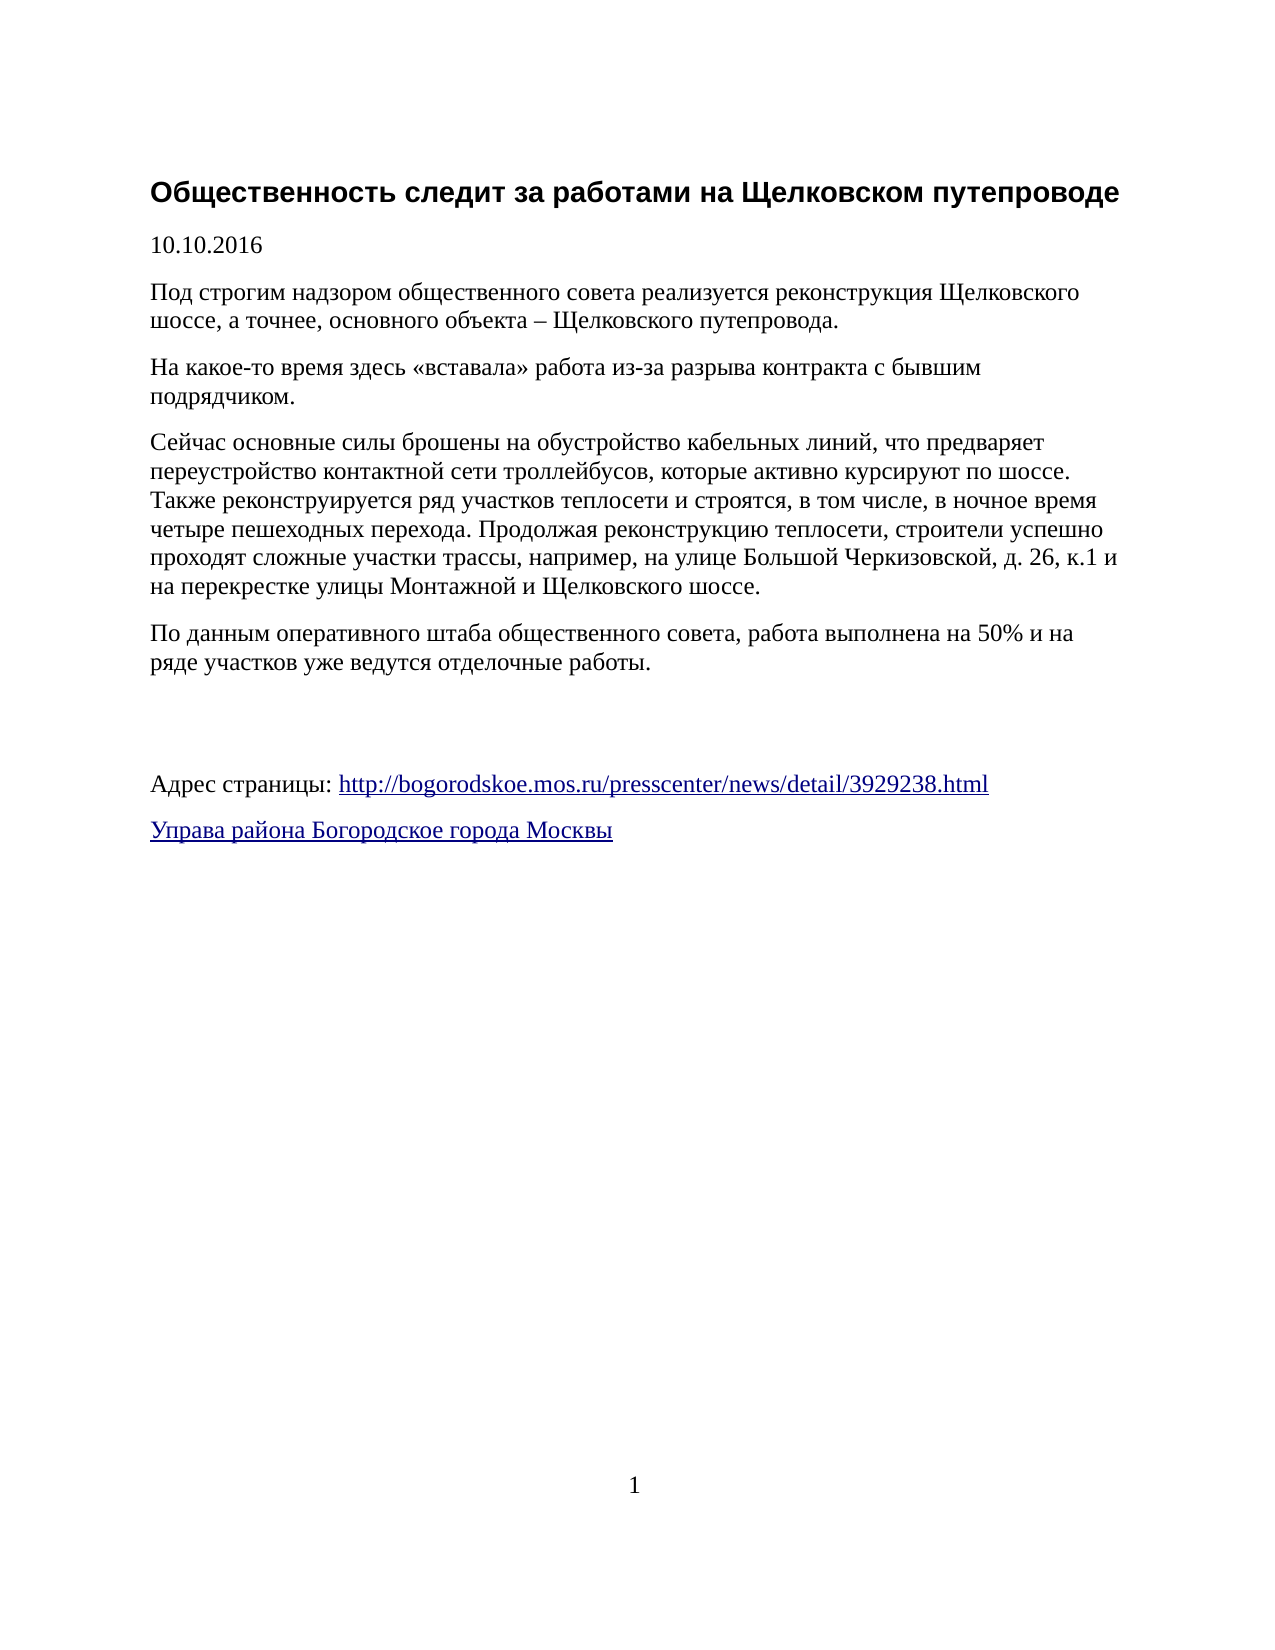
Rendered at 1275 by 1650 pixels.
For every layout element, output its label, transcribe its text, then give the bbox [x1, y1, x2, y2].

text 10.10.2016 [150, 230, 1125, 259]
text Адрес страницы: http://bogorodskoe.mos.ru/presscenter/news/detail/3929238.html [150, 769, 1125, 797]
subtitle Общественность следит за работами на Щелковском путепроводе [150, 175, 1125, 208]
text Управа района Богородское города Москвы [150, 815, 1125, 844]
text Сейчас основные силы брошены на обустройство кабельных линий, что предваряет переустройство контактной сети троллейбусов, которые активно курсируют по шоссе. Также реконструируется ряд участков теплосети и строятся, в том числе, в ночное время четыре пешеходных перехода. Продолжая реконструкцию теплосети, строители успешно проходят сложные участки трассы, например, на улице Большой Черкизовской, д. 26, к.1 и на перекрестке улицы Монтажной и Щелковского шоссе. [150, 427, 1125, 600]
text На какое-то время здесь «вставала» работа из-за разрыва контракта с бывшим подрядчиком. [150, 352, 1125, 409]
text По данным оперативного штаба общественного совета, работа выполнена на 50% и на ряде участков уже ведутся отделочные работы. [150, 618, 1125, 675]
text Под строгим надзором общественного совета реализуется реконструкция Щелковского шоссе, а точнее, основного объекта – Щелковского путепровода. [150, 277, 1125, 334]
